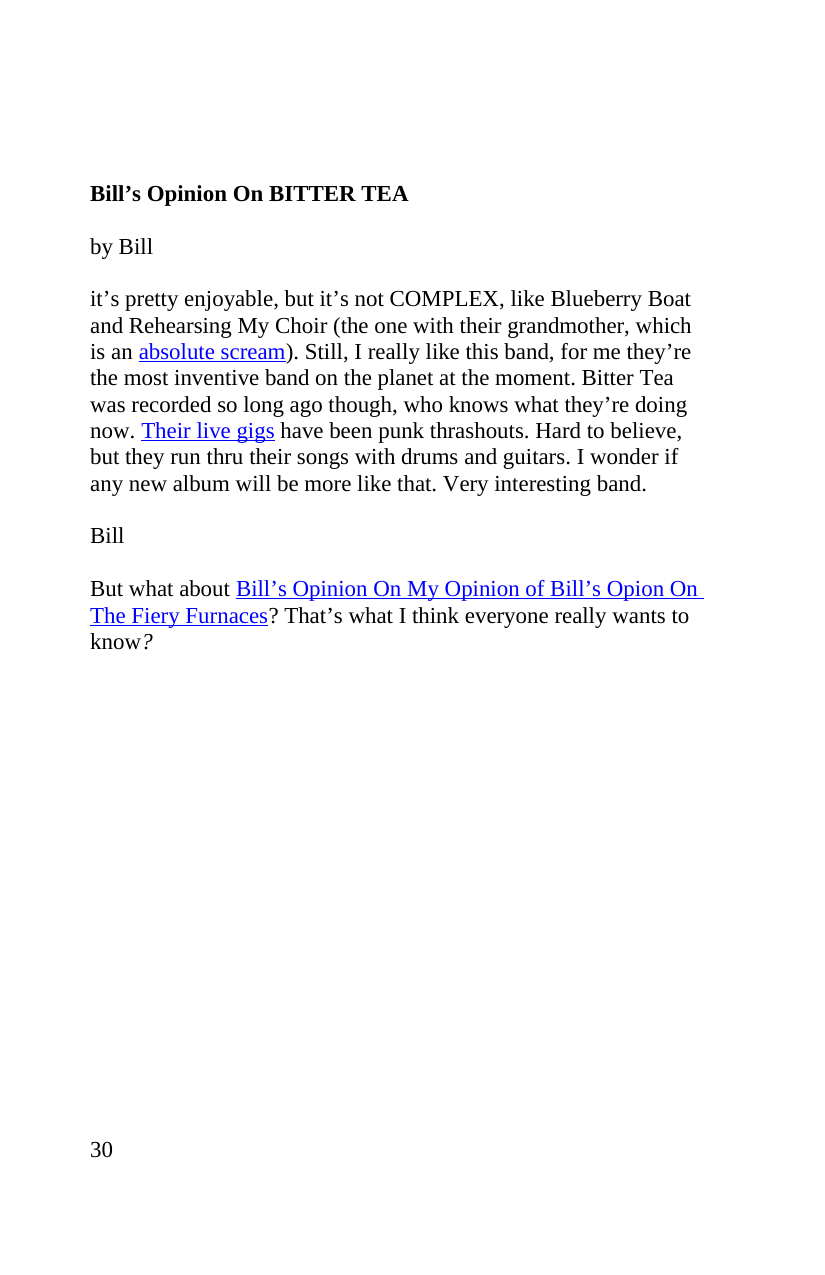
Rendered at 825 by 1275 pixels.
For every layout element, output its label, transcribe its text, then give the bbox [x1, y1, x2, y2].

text Bill’s Opinion On BITTER TEA [90, 180, 712, 206]
text by Bill [90, 233, 712, 259]
text it’s pretty enjoyable, but it’s not COMPLEX, like Blueberry Boat and Rehearsing My Choir (the one with their grandmother, which is an absolute scream). Still, I really like this band, for me they’re the most inventive band on the planet at the moment. Bitter Tea was recorded so long ago though, who knows what they’re doing now. Their live gigs have been punk thrashouts. Hard to believe, but they run thru their songs with drums and guitars. I wonder if any new album will be more like that. Very interesting band. [90, 285, 712, 496]
text But what about Bill’s Opinion On My Opinion of Bill’s Opion On The Fiery Furnaces? That’s what I think everyone really wants to know? [90, 575, 712, 654]
text Bill [90, 523, 712, 549]
